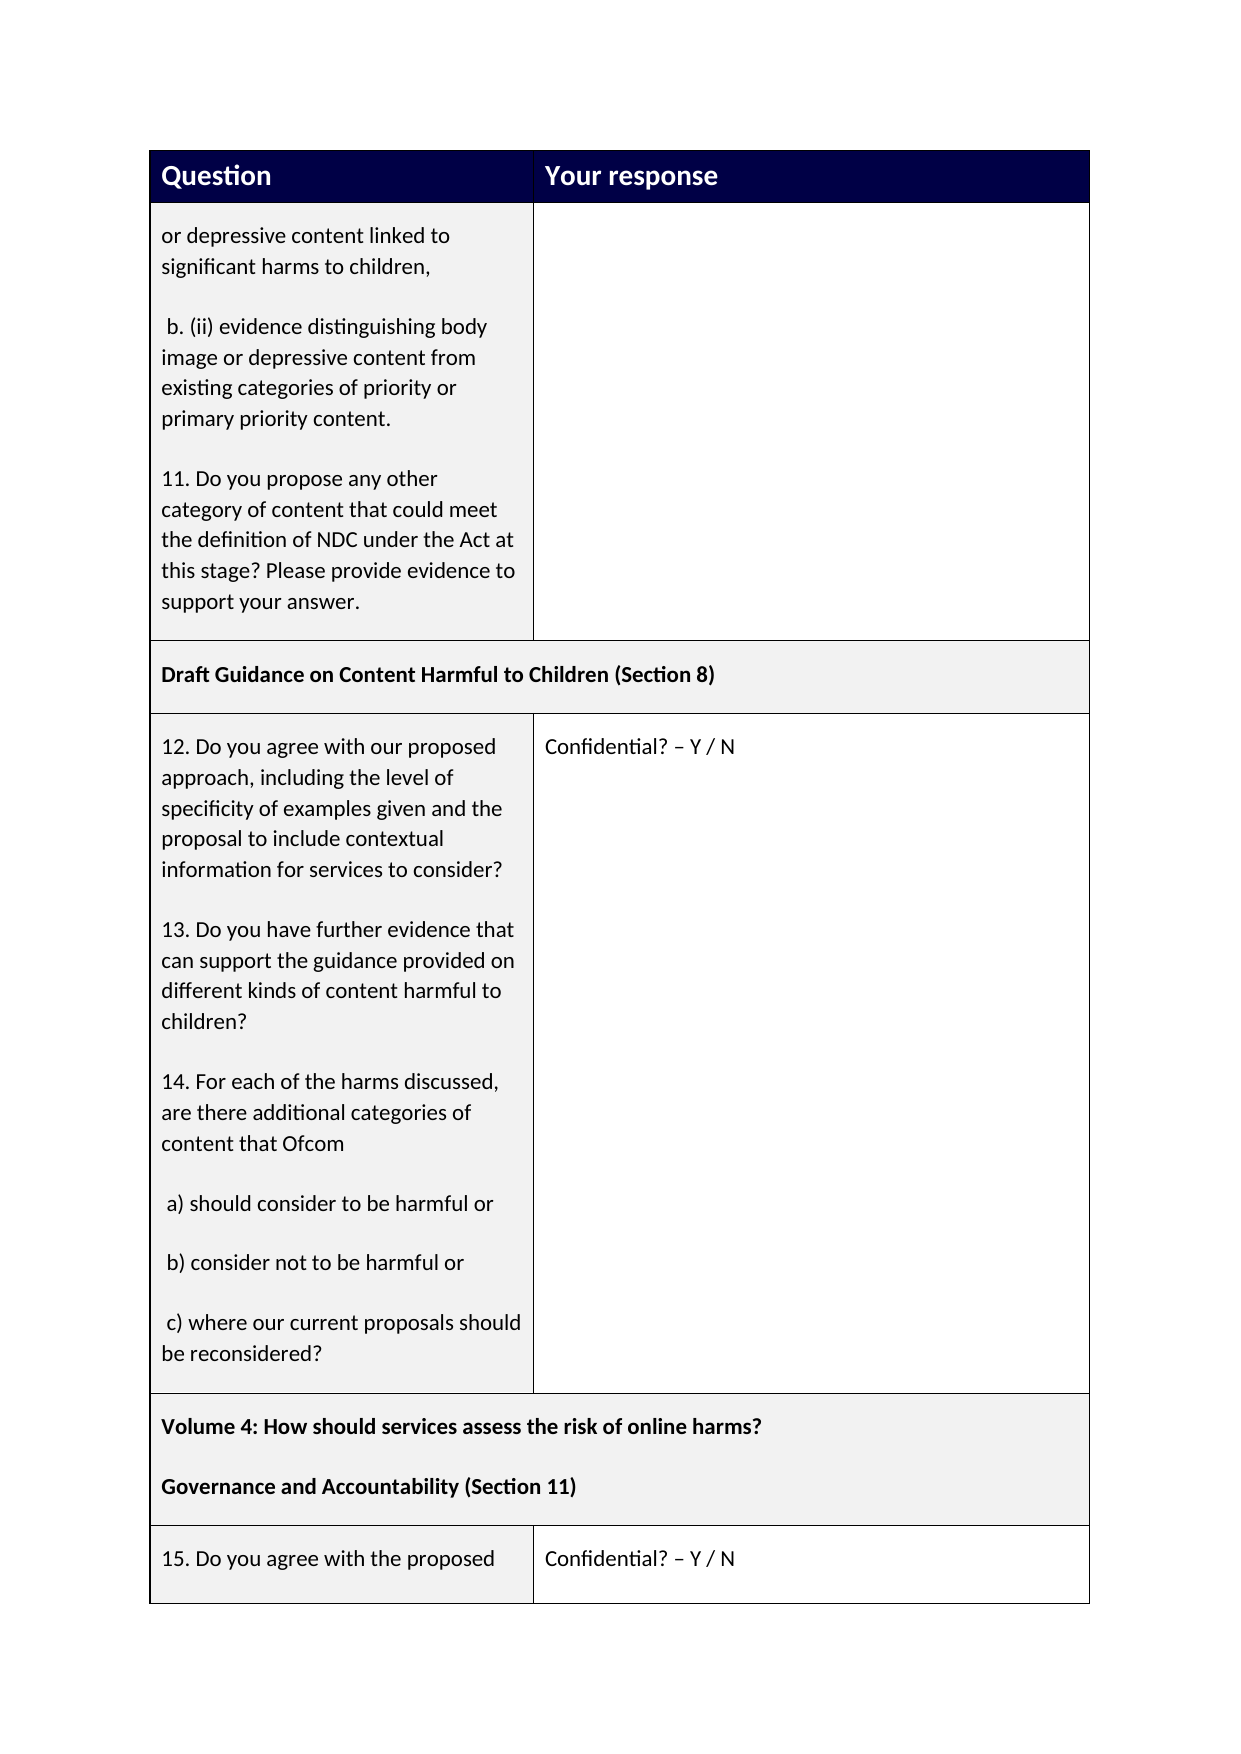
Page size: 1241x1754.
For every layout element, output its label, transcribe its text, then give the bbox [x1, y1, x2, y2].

table_cell Confidential? – Y / N [534, 1526, 1089, 1603]
table_cell Volume 4: How should services assess the risk of online harms? Governance and Accountability (Section 11) [151, 1394, 1089, 1525]
table_header Your response [534, 151, 1089, 202]
table_cell 12. Do you agree with our proposed approach, including the level of specificity of examples given and the proposal to include contextual information for services to consider? 13. Do you have further evidence that can support the guidance provided on different kinds of content harmful to children? 14. For each of the harms discussed, are there additional categories of content that Ofcom a) should consider to be harmful or b) consider not to be harmful or c) where our current proposals should be reconsidered? [151, 714, 533, 1392]
table_cell [534, 203, 1089, 640]
table_cell Confidential? – Y / N [534, 714, 1089, 1392]
table_cell or depressive content linked to significant harms to children, b. (ii) evidence distinguishing body image or depressive content from existing categories of priority or primary priority content. 11. Do you propose any other category of content that could meet the definition of NDC under the Act at this stage? Please provide evidence to support your answer. [151, 203, 533, 640]
table_header Question [151, 151, 533, 202]
table_cell 15. Do you agree with the proposed [151, 1526, 533, 1603]
table_cell Draft Guidance on Content Harmful to Children (Section 8) [151, 641, 1089, 713]
